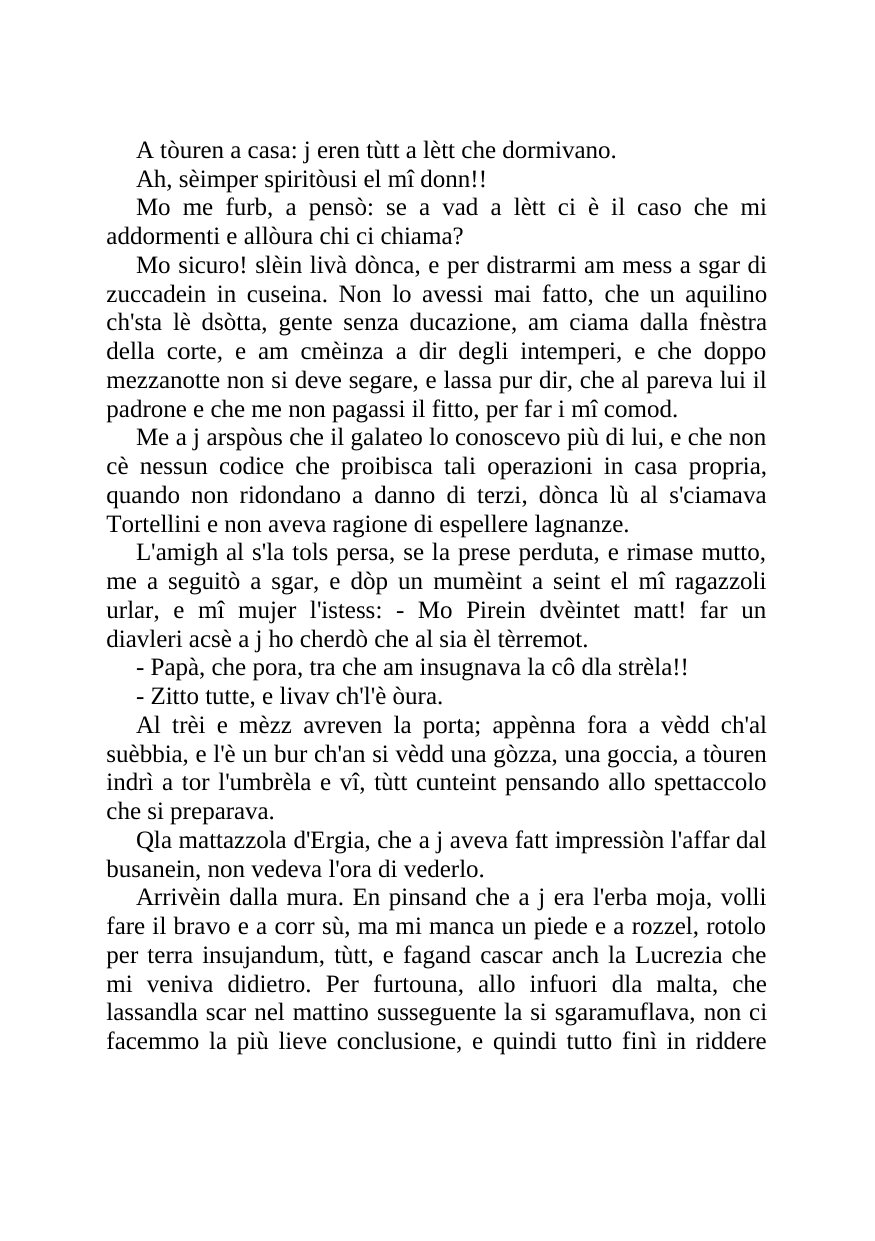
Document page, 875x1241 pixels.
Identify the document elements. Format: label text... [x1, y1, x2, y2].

text L'amigh al s'la tols persa, se la prese perduta, e rimase mutto, me a seguitò a sgar, e dòp un mumèint a seint el mî ragazzoli urlar, e mî mujer l'istess: - Mo Pirein dvèintet matt! far un diavleri acsè a j ho cherdò che al sia èl tèrremot. [106, 537, 768, 652]
text - Zitto tutte, e livav ch'l'è òura. [106, 681, 768, 710]
text - Papà, che pora, tra che am insugnava la cô dla strèla!! [106, 652, 768, 681]
text Qla mattazzola d'Ergia, che a j aveva fatt impressiòn l'affar dal busanein, non vedeva l'ora di vederlo. [106, 825, 768, 882]
text Me a j arspòus che il galateo lo conoscevo più di lui, e che non cè nessun codice che proibisca tali operazioni in casa propria, quando non ridondano a danno di terzi, dònca lù al s'ciamava Tortellini e non aveva ragione di espellere lagnanze. [106, 422, 768, 537]
text A tòuren a casa: j eren tùtt a lètt che dormivano. [106, 135, 768, 164]
text Al trèi e mèzz avreven la porta; appènna fora a vèdd ch'al suèbbia, e l'è un bur ch'an si vèdd una gòzza, una goccia, a tòuren indrì a tor l'umbrèla e vî, tùtt cunteint pensando allo spettaccolo che si preparava. [106, 710, 768, 825]
text Mo sicuro! slèin livà dònca, e per distrarmi am mess a sgar di zuccadein in cuseina. Non lo avessi mai fatto, che un aquilino ch'sta lè dsòtta, gente senza ducazione, am ciama dalla fnèstra della corte, e am cmèinza a dir degli intemperi, e che doppo mezzanotte non si deve segare, e lassa pur dir, che al pareva lui il padrone e che me non pagassi il fitto, per far i mî comod. [106, 250, 768, 422]
text Arrivèin dalla mura. En pinsand che a j era l'erba moja, volli fare il bravo e a corr sù, ma mi manca un piede e a rozzel, rotolo per terra insujandum, tùtt, e fagand cascar anch la Lucrezia che mi veniva didietro. Per furtouna, allo infuori dla malta, che lassandla scar nel mattino susseguente la si sgaramuflava, non ci facemmo la più lieve conclusione, e quindi tutto finì in riddere [106, 882, 768, 1055]
text Ah, sèimper spiritòusi el mî donn!! [106, 164, 768, 192]
text Mo me furb, a pensò: se a vad a lètt ci è il caso che mi addormenti e allòura chi ci chiama? [106, 192, 768, 250]
